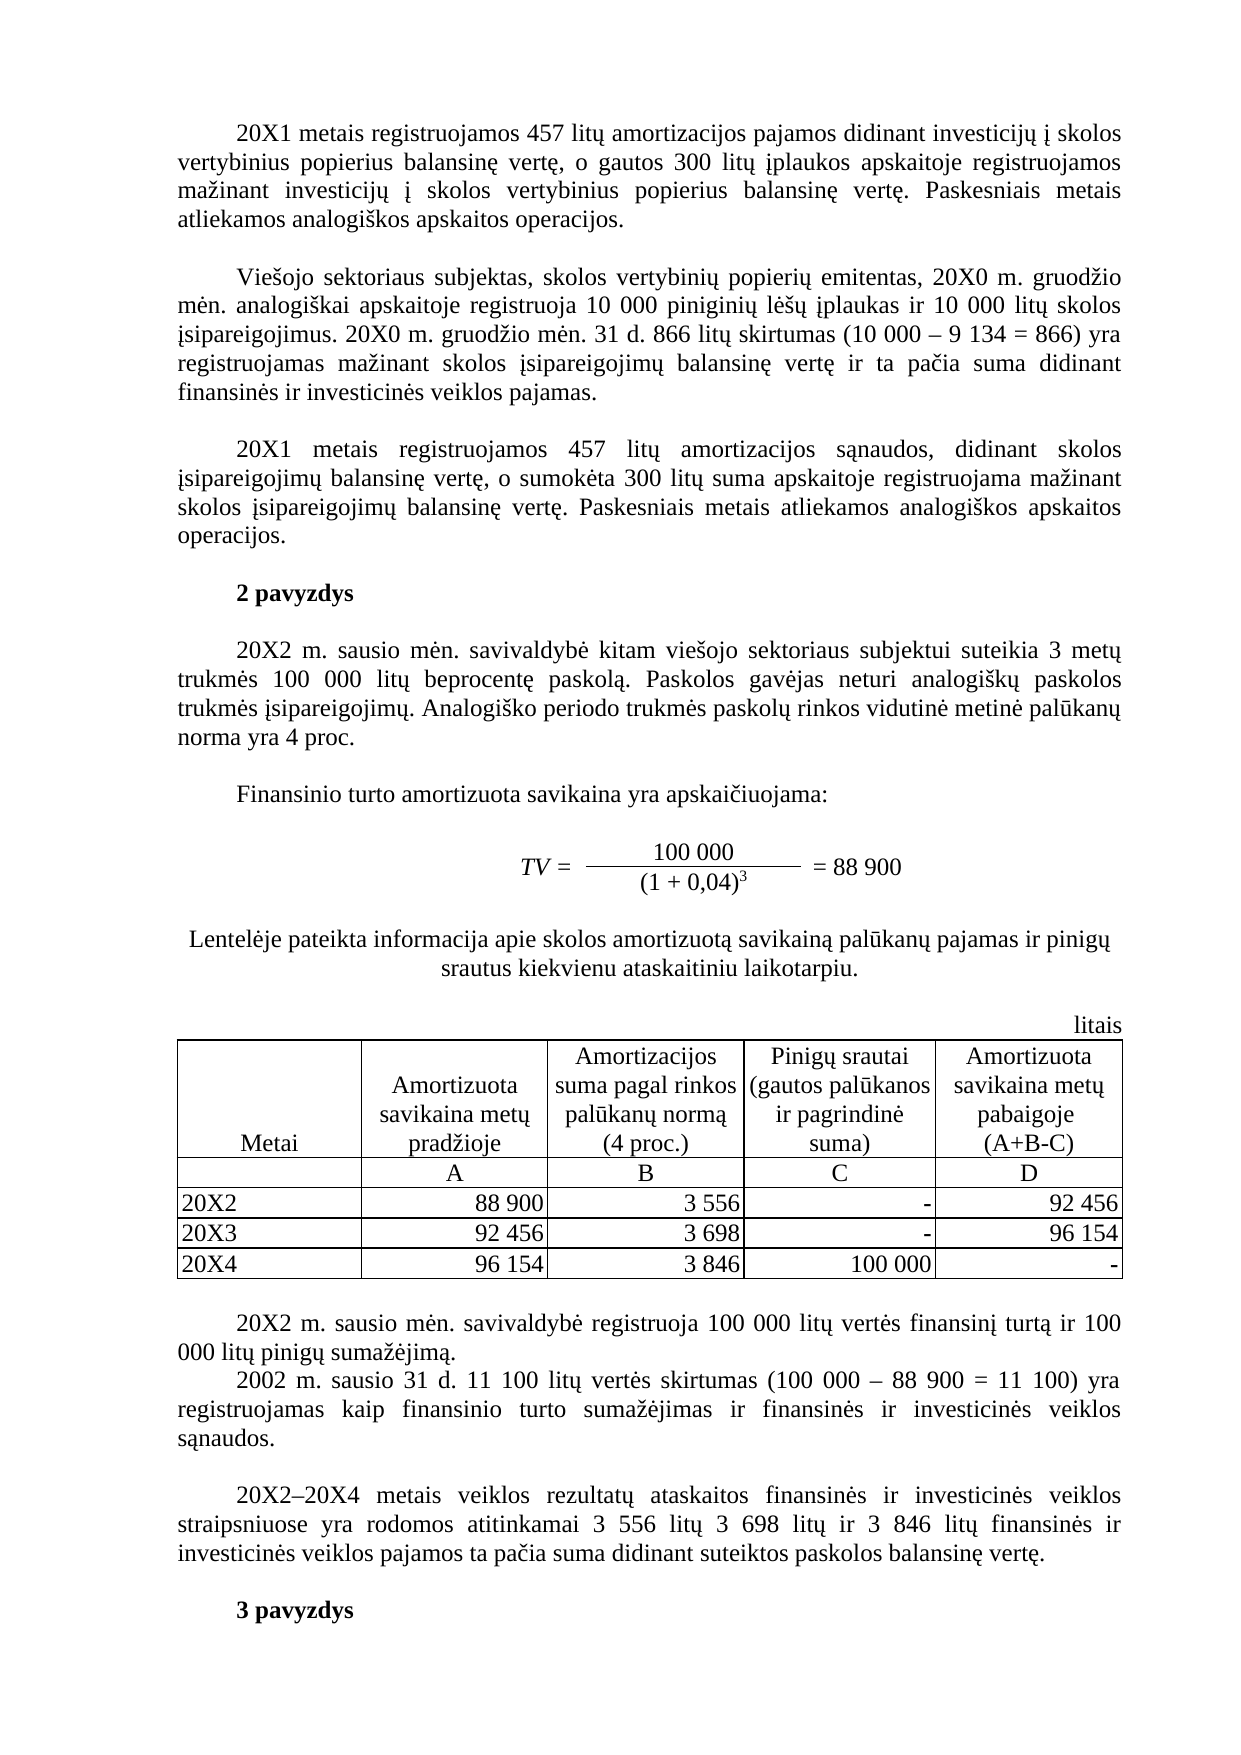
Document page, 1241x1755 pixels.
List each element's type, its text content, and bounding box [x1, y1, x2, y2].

table_header Metai [178, 1041, 361, 1156]
table_cell 3 698 [548, 1219, 743, 1247]
text litais [764, 1010, 1122, 1039]
text 20X2 m. sausio mėn. savivaldybė kitam viešojo sektoriaus subjektui suteikia 3 metų trukmės 100 000 litų beprocentę paskolą. Paskolos gavėjas neturi analogiškų paskolos trukmės įsipareigojimų. Analogiško periodo trukmės paskolų rinkos vidutinė metinė palūkanų norma yra 4 proc. [177, 636, 1122, 751]
table_cell 92 456 [362, 1219, 547, 1247]
table_cell - [745, 1219, 935, 1247]
table_cell 92 456 [936, 1188, 1122, 1217]
table_cell 88 900 [362, 1188, 547, 1217]
table_cell 20X2 [178, 1188, 361, 1217]
text 20X1 metais registruojamos 457 litų amortizacijos sąnaudos, didinant skolos įsipareigojimų balansinę vertę, o sumokėta 300 litų suma apskaitoje registruojama mažinant skolos įsipareigojimų balansinę vertę. Paskesniais metais atliekamos analogiškos apskaitos operacijos. [177, 434, 1122, 549]
table_header Amortizacijos suma pagal rinkos palūkanų normą (4 proc.) [548, 1041, 743, 1156]
text Viešojo sektoriaus subjektas, skolos vertybinių popierių emitentas, 20X0 m. gruodžio mėn. analogiškai apskaitoje registruoja 10 000 piniginių lėšų įplaukas ir 10 000 litų skolos įsipareigojimus. 20X0 m. gruodžio mėn. 31 d. 866 litų skirtumas (10 000 – 9 134 = 866) yra registruojamas mažinant skolos įsipareigojimų balansinę vertę ir ta pačia suma didinant finansinės ir investicinės veiklos pajamas. [177, 262, 1122, 406]
table_header 100 000 [586, 837, 801, 866]
text 3 pavyzdys [177, 1595, 1122, 1624]
table_cell 20X4 [178, 1249, 361, 1278]
text 20X2 m. sausio mėn. savivaldybė registruoja 100 000 litų vertės finansinį turtą ir 100 000 litų pinigų sumažėjimą. [177, 1308, 1122, 1365]
text 20X1 metais registruojamos 457 litų amortizacijos pajamos didinant investicijų į skolos vertybinius popierius balansinę vertę, o gautos 300 litų įplaukos apskaitoje registruojamos mažinant investicijų į skolos vertybinius popierius balansinę vertę. Paskesniais metais atliekamos analogiškos apskaitos operacijos. [177, 118, 1122, 233]
table_header Pinigų srautai (gautos palūkanos ir pagrindinė suma) [745, 1041, 935, 1156]
table_cell - [936, 1249, 1122, 1278]
table_cell B [548, 1158, 743, 1187]
table_header = 88 900 [801, 837, 913, 895]
text 20X2–20X4 metais veiklos rezultatų ataskaitos finansinės ir investicinės veiklos straipsniuose yra rodomos atitinkamai 3 556 litų 3 698 litų ir 3 846 litų finansinės ir investicinės veiklos pajamos ta pačia suma didinant suteiktos paskolos balansinę vertę. [177, 1480, 1122, 1567]
text 2 pavyzdys [177, 578, 1122, 607]
table_header Amortizuota savikaina metų pradžioje [362, 1041, 547, 1156]
text Finansinio turto amortizuota savikaina yra apskaičiuojama: [177, 779, 1122, 808]
table_cell 3 556 [548, 1188, 743, 1217]
table_cell C [745, 1158, 935, 1187]
table_cell 3 846 [548, 1249, 743, 1278]
table_cell 100 000 [745, 1249, 935, 1278]
table_cell 20X3 [178, 1219, 361, 1247]
table_cell 96 154 [936, 1219, 1122, 1247]
table_cell (1 + 0,04)3 [586, 867, 801, 895]
table_cell D [936, 1158, 1122, 1187]
table_cell A [362, 1158, 547, 1187]
table_header Amortizuota savikaina metų pabaigoje (A+B-C) [936, 1041, 1122, 1156]
table_cell - [745, 1188, 935, 1217]
table_header TV = [177, 837, 586, 895]
table_cell 96 154 [362, 1249, 547, 1278]
text Lentelėje pateikta informacija apie skolos amortizuotą savikainą palūkanų pajamas ir pinigų srautus kiekvienu ataskaitiniu laikotarpiu. [177, 924, 1122, 982]
table_cell [178, 1158, 361, 1187]
text 2002 m. sausio 31 d. 11 100 litų vertės skirtumas (100 000 – 88 900 = 11 100) yra registruojamas kaip finansinio turto sumažėjimas ir finansinės ir investicinės veiklos sąnaudos. [177, 1365, 1122, 1452]
